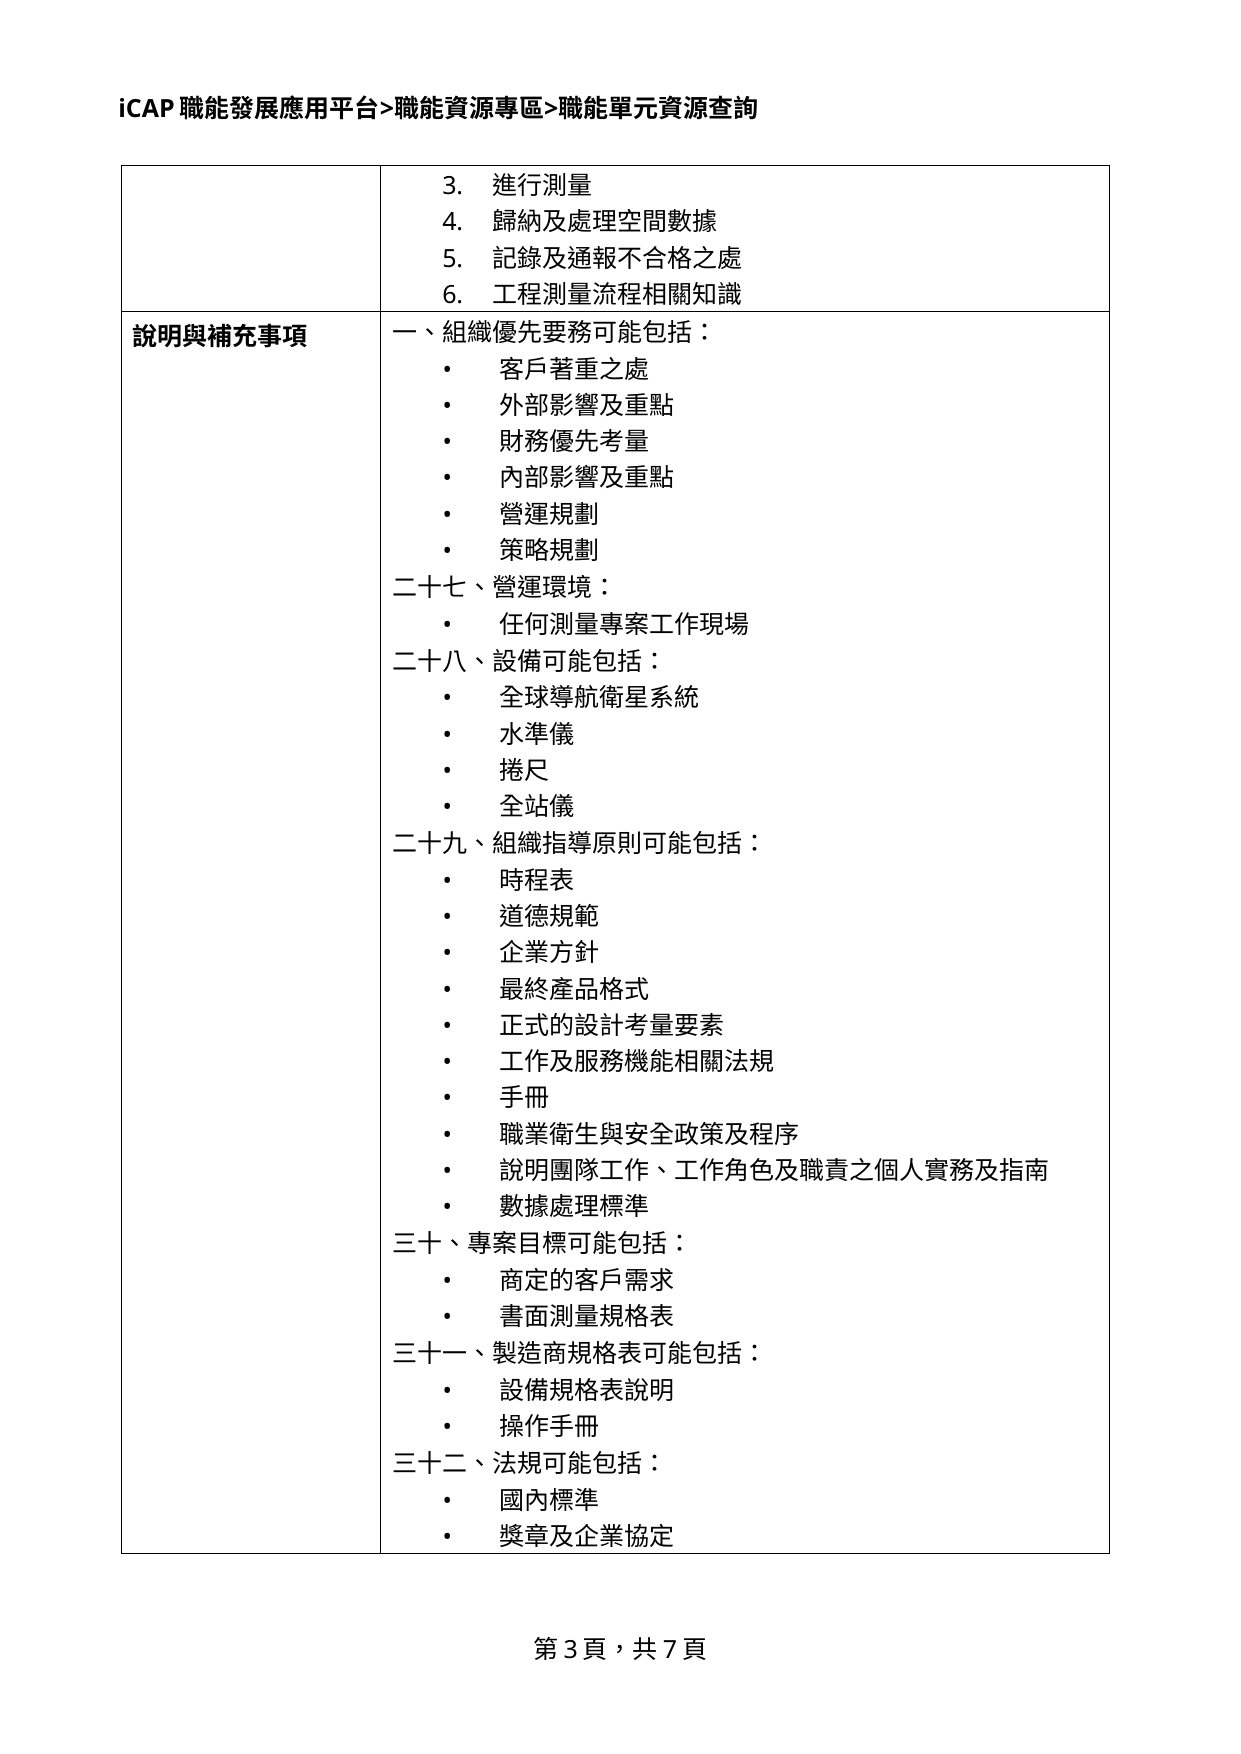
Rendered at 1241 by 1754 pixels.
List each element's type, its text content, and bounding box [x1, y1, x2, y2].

table_cell 說明與補充事項 [122, 312, 380, 1553]
table_cell 組織優先要務可能包括： 客戶著重之處 外部影響及重點 財務優先考量 內部影響及重點 營運規劃 策略規劃 營運環境： 任何測量專案工作現場 設備可能包括： 全球導航衛星系統 水準儀 捲尺 全站儀 組織指導原則可能包括： 時程表 道德規範 企業方針 最終產品格式 正式的設計考量要素 工作及服務機能相關法規 手冊 職業衛生與安全政策及程序 說明團隊工作、工作角色及職責之個人實務及指南 數據處理標準 專案目標可能包括： 商定的客戶需求 書面測量規格表 製造商規格表可能包括： 設備規格表說明 操作手冊 法規可能包括： 國內標準 獎章及企業協定 證照要求 作業規範 品質保證要求 企業方針可能包括： 企業之職場衛生與安全標準 客戶服務標準 企業目標，如公司使命聲明 政府指導方針 設備使用指南 企業內部及外部溝通指導原則 操作手冊 營運規劃 策略規劃 主要工作活動可能包括： 為達成專案目標所決議之必要活動及活動順序 限制可能包括： 範圍 數據 環境因子 產業標準 法律及法規 財務 可用資源 時間 測量數據可能包括： 深度 尺寸 方向 流量 定位 坡度 客戶需求意指產出說明，可能包括於下列資料中： 合約 備忘錄 招標簡報 口頭指示 書面指示 設計可能包括： 數位資訊 計畫書紙本副本 地圖 書面指示 客戶可能包括： 具例行或特殊需求之顧客 組織外部 組織內部 常客及新客戶，包括： 公司行號 政府機關 官方供應商成員 利害關係人可能包括： 人力資源員工：內部或外部 採購機關：內部或外部管理 職業衛生與安全可能包括： 標準 制定現場安全計劃 辨識潛在危險 檢查工作現場 依據職業衛生與安全標準培訓人員 使用個人防護衣 使用安全設備及標識 風險管理可能包括： 符合預算 預期外部影響 應變措施規劃 利用指南選擇承包商 有效溝通及諮詢 有效的專案管理 內部及外部稽核流程 審核評估各大里程碑 實際的時間表 目標針對活動 法律及法規標準可能包括： 地方政府要求 國家標準 可用期限可能涉及專案預估的持續時間，包括： 客戶指示 考量偶發事故 考量過去專案經驗 專案人員經驗 專案地點 採行方法 使用的資源及設備 專案管理機制可能包括： 與利害關係人之溝通 糾紛排解準則 監控及調整重大進程 參考系統意指： . 設備及處理軟體所需之投影及基準面參數 測量可能包括使用： 流速儀 回聲測聲儀 全球導航衛星系統 水準儀 遙感探測 捲尺 經緯儀 全站儀 規格表可能包括： 測量數據及相關標準之細部技術說明 包含所有資訊之橫斷面與計劃準備事項 偶發事故可能包括： 設備故障 人員受傷 人員流動 觀察錯誤 專案計畫之阻礙 天氣 品質保證流程可能包括： 內部及外部 依所設標準進行的產品或服務評估 標準驗證 目標監控 相關人員可能包括： 同事 具測量專業執照人員 公司人員 人員或員工代表 管理人或產線經理 供應商 使用者 必備文件可能包括： 與客戶來往之電子或紙本郵件 實際記錄 結案報告 進度報告 對話記錄 測量平面圖 組織工作活動表 [381, 312, 1109, 1553]
table_cell [122, 166, 380, 311]
table_cell 評量之關鍵面向/能力證明之證據 必要時，應該提供適當的學習及評量支援 在適當情況下，實體資源應涵蓋專為身障人士設計的設備 評量所需情境與特定資源 評量儀器，包含個人記事簿及評量記錄本 作業須知、工作規劃及時程、政策文件及責任聲明 專業評量服務之訓練提供者 相關準則、規定及作業規範 合適場地及設備 評量方法 評估解讀設計資訊，以辨識接受測量及監控之構成要素 管理偶發事故 進行測量 歸納及處理空間數據 記錄及通報不合格之處 工程測量流程相關知識 [381, 166, 1109, 311]
